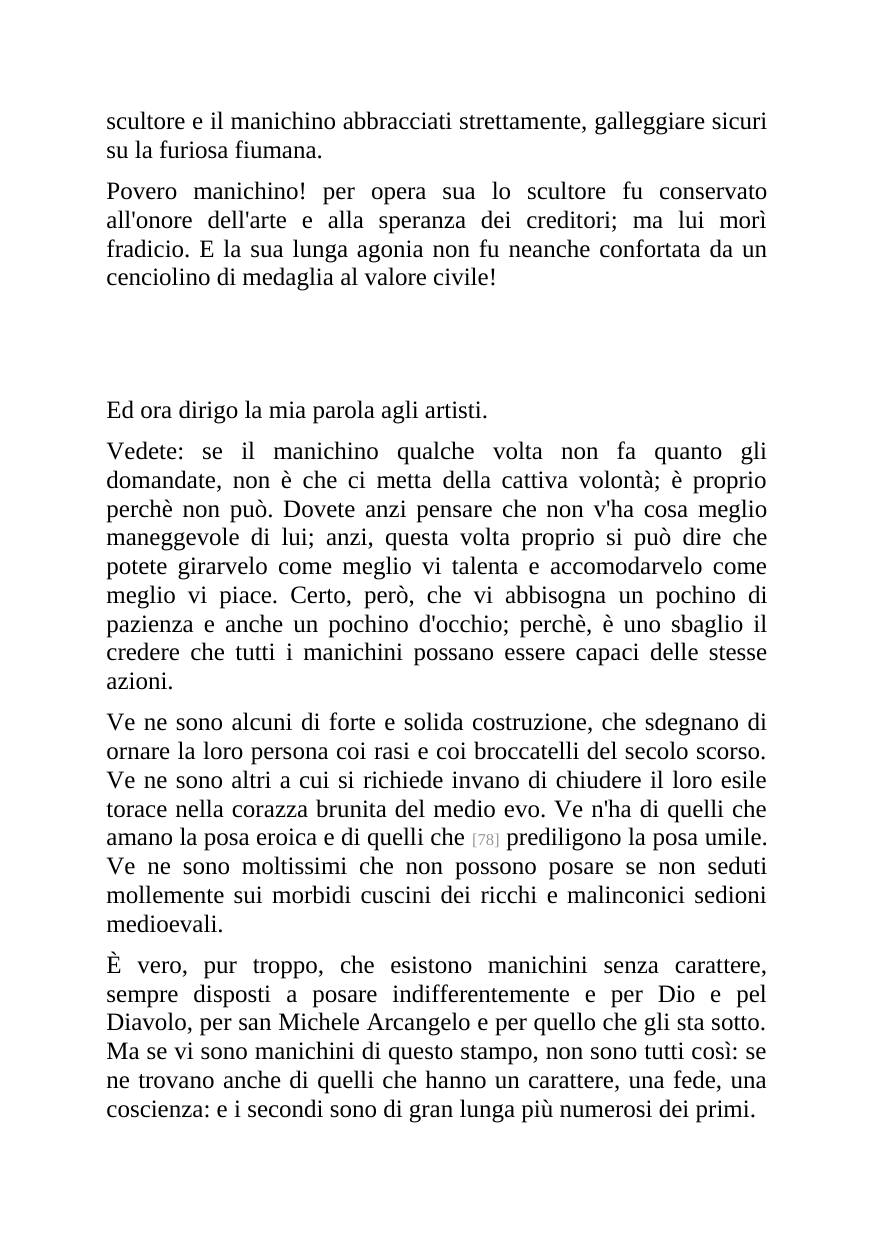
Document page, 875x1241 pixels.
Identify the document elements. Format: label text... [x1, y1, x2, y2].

text scultore e il manichino abbracciati strettamente, galleggiare sicuri su la furiosa fiumana. [106, 106, 768, 164]
text Vedete: se il manichino qualche volta non fa quanto gli domandate, non è che ci metta della cattiva volontà; è proprio perchè non può. Dovete anzi pensare che non v'ha cosa meglio maneggevole di lui; anzi, questa volta proprio si può dire che potete girarvelo come meglio vi talenta e accomodarvelo come meglio vi piace. Certo, però, che vi abbisogna un pochino di pazienza e anche un pochino d'occhio; perchè, è uno sbaglio il credere che tutti i manichini possano essere capaci delle stesse azioni. [106, 436, 768, 695]
text Povero manichino! per opera sua lo scultore fu conservato all'onore dell'arte e alla speranza dei creditori; ma lui morì fradicio. E la sua lunga agonia non fu neanche confortata da un cenciolino di medaglia al valore civile! [106, 176, 768, 291]
text Ed ora dirigo la mia parola agli artisti. [106, 395, 768, 424]
text Ve ne sono alcuni di forte e solida costruzione, che sdegnano di ornare la loro persona coi rasi e coi broccatelli del secolo scorso. Ve ne sono altri a cui si richiede invano di chiudere il loro esile torace nella corazza brunita del medio evo. Ve n'ha di quelli che amano la posa eroica e di quelli che [78] prediligono la posa umile. Ve ne sono moltissimi che non possono posare se non seduti mollemente sui morbidi cuscini dei ricchi e malinconici sedioni medioevali. [106, 707, 768, 937]
text È vero, pur troppo, che esistono manichini senza carattere, sempre disposti a posare indifferentemente e per Dio e pel Diavolo, per san Michele Arcangelo e per quello che gli sta sotto. Ma se vi sono manichini di questo stampo, non sono tutti così: se ne trovano anche di quelli che hanno un carattere, una fede, una coscienza: e i secondi sono di gran lunga più numerosi dei primi. [106, 950, 768, 1122]
